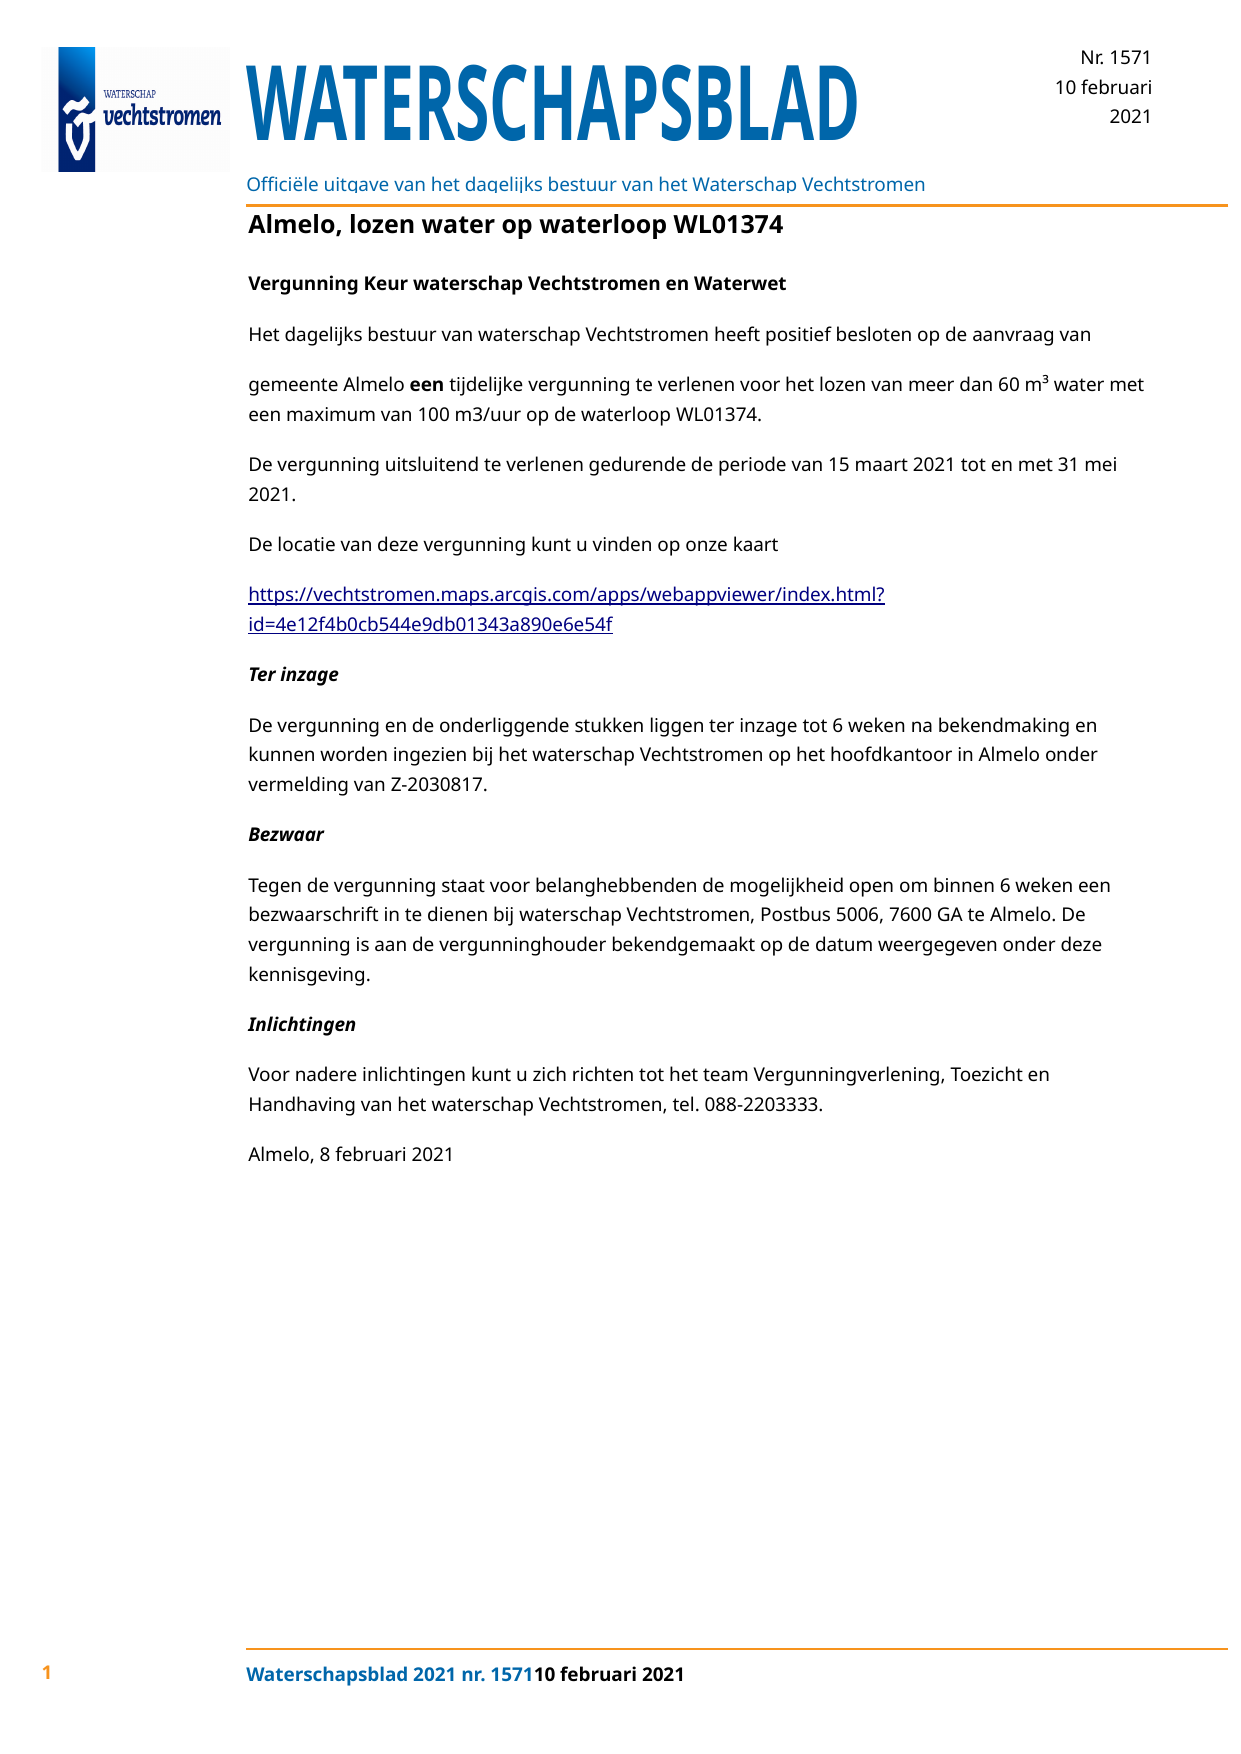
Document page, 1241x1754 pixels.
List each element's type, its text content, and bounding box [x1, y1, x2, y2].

text De vergunning uitsluitend te verlenen gedurende de periode van 15 maart 2021 tot en met 31 mei 2021. [248, 451, 1152, 506]
text Het dagelijks bestuur van waterschap Vechtstromen heeft positief besloten op de aanvraag van [248, 321, 1152, 346]
text Inlichtingen [248, 1011, 1152, 1037]
text Tegen de vergunning staat voor belanghebbenden de mogelijkheid open om binnen 6 weken een bezwaarschrift in te dienen bij waterschap Vechtstromen, Postbus 5006, 7600 GA te Almelo. De vergunning is aan de vergunninghouder bekendgemaakt op de datum weergegeven onder deze kennisgeving. [248, 872, 1152, 986]
picture [41, 47, 231, 172]
text https://vechtstromen.maps.arcgis.com/apps/webappviewer/index.html?id=4e12f4b0cb544e9db01343a890e6e54f [248, 582, 1152, 637]
text gemeente Almelo een tijdelijke vergunning te verlenen voor het lozen van meer dan 60 m³ water met een maximum van 100 m3/uur op de waterloop WL01374. [248, 371, 1152, 426]
text De locatie van deze vergunning kunt u vinden op onze kaart [248, 531, 1152, 557]
text Almelo, 8 februari 2021 [248, 1142, 1152, 1167]
text Almelo, lozen water op waterloop WL01374 [248, 207, 1152, 241]
text Vergunning Keur waterschap Vechtstromen en Waterwet [248, 270, 1152, 296]
text Ter inzage [248, 662, 1152, 687]
text De vergunning en de onderliggende stukken liggen ter inzage tot 6 weken na bekendmaking en kunnen worden ingezien bij het waterschap Vechtstromen op het hoofdkantoor in Almelo onder vermelding van Z-2030817. [248, 712, 1152, 797]
text Bezwaar [248, 822, 1152, 847]
text Voor nadere inlichtingen kunt u zich richten tot het team Vergunningverlening, Toezicht en Handhaving van het waterschap Vechtstromen, tel. 088-2203333. [248, 1062, 1152, 1117]
